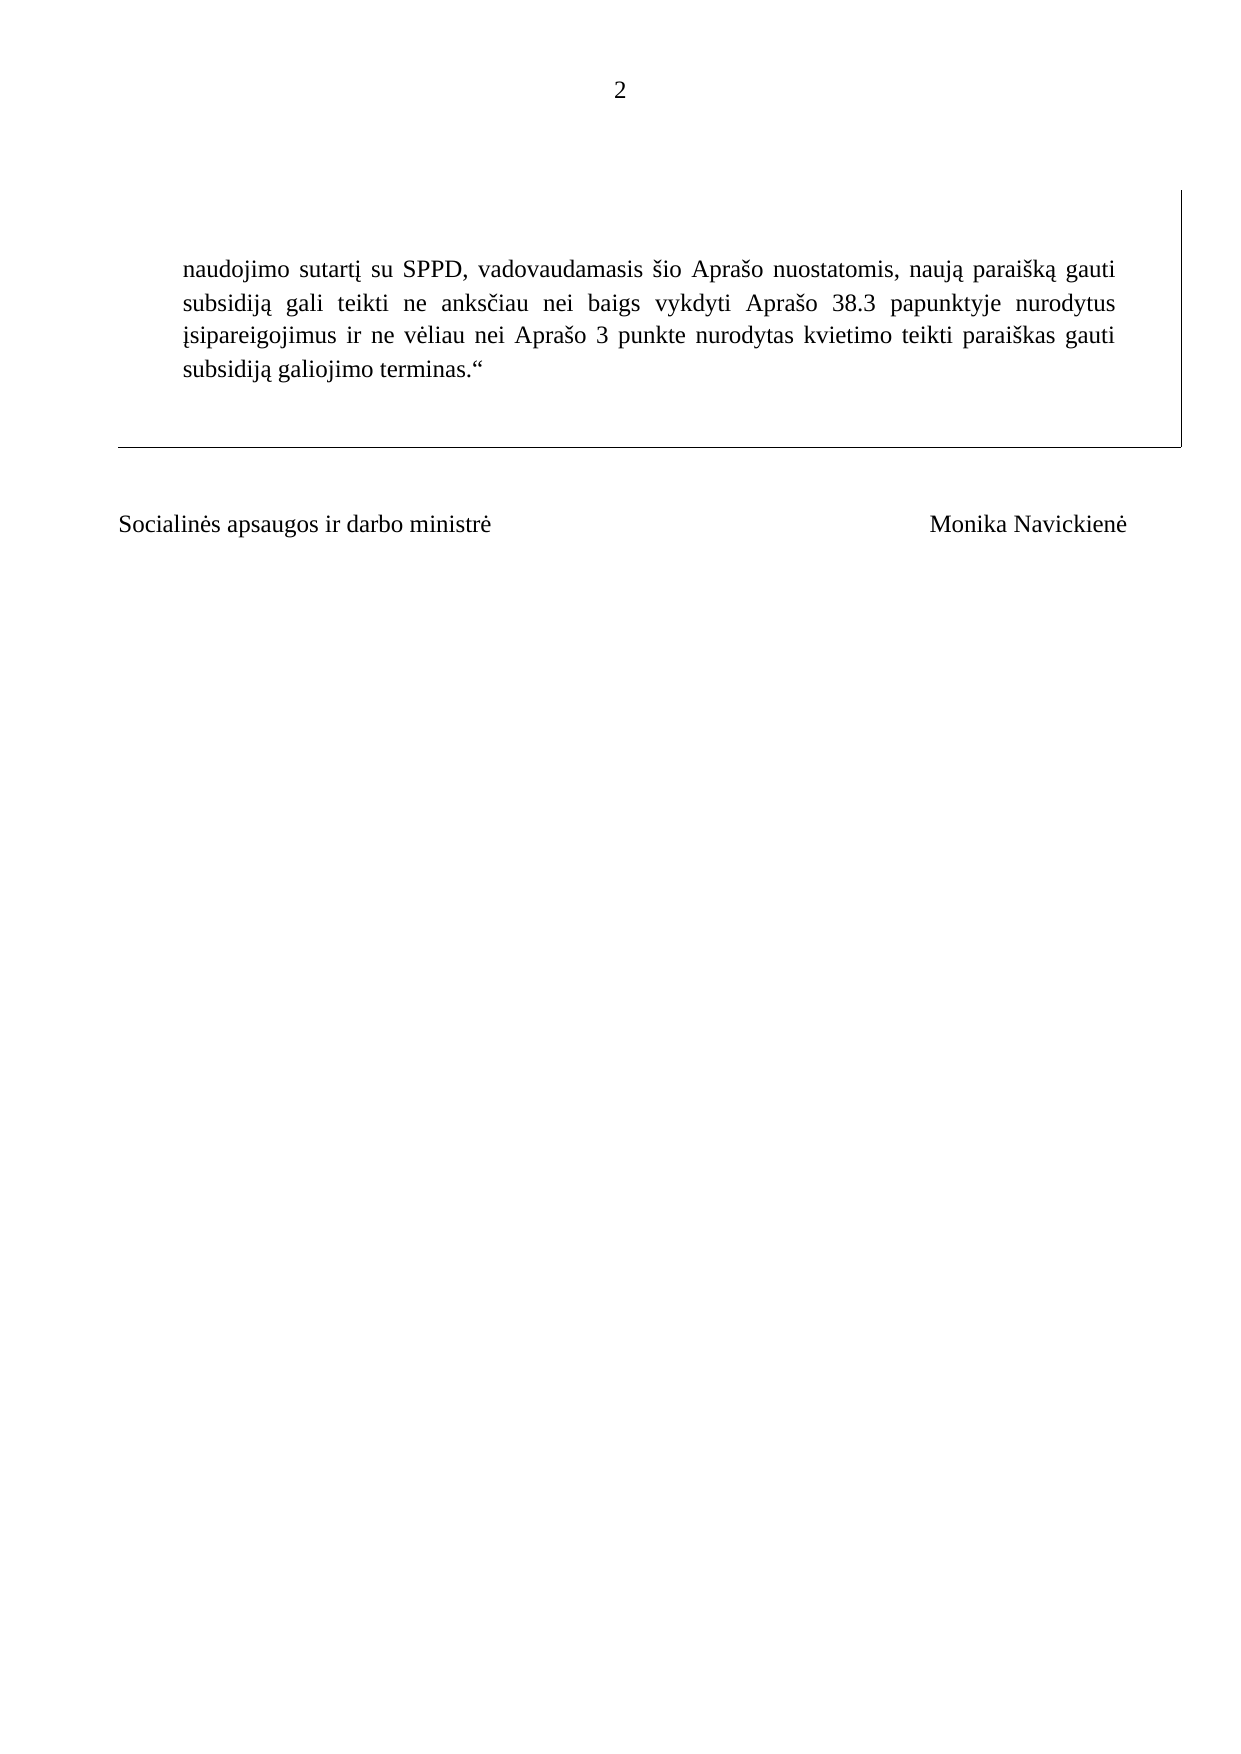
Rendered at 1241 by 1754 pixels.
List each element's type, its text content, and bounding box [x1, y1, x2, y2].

text „15. Vienai NVO skiriama subsidija iš šiai Pagalbos priemonei įgyvendinti skirtų lėšų negali viršyti atitinkamo Aprašo 9 punkte numatyto tai NVO galimo skirti didžiausio subsidijos dydžio. Pareiškėjas, Aprašo 29 punkte nustatyta tvarka sudaręs subsidijos naudojimo sutartį su SPPD, vadovaudamasis šio Aprašo nuostatomis, naują paraišką gauti subsidiją gali teikti ne anksčiau nei baigs vykdyti Aprašo 38.3 papunktyje nurodytus įsipareigojimus ir ne vėliau nei Aprašo 3 punkte nurodytas kvietimo teikti paraiškas gauti subsidiją galiojimo terminas.“ [118, 190, 1181, 447]
text Socialinės apsaugos ir darbo ministrė Monika Navickienė [118, 509, 1181, 537]
